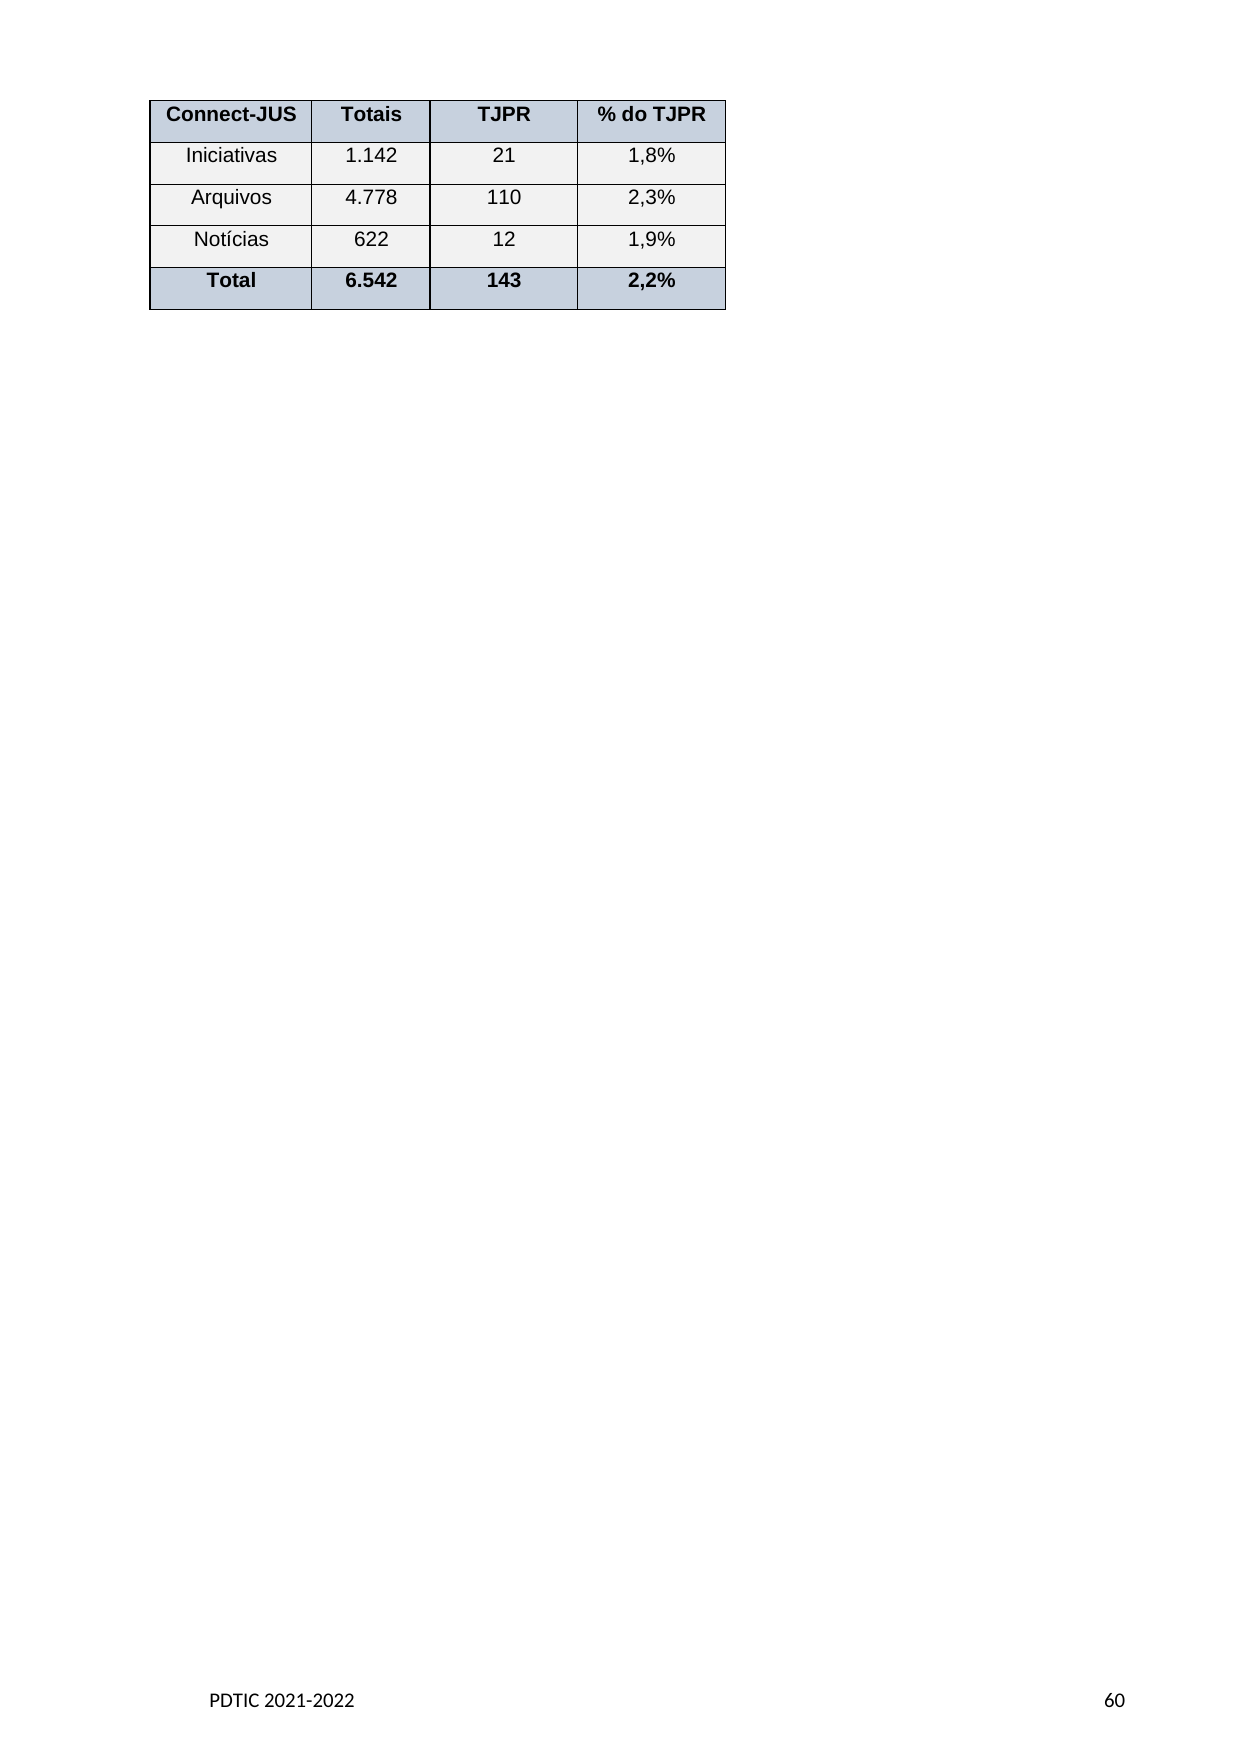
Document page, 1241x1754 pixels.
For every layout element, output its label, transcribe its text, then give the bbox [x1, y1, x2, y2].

table_cell 2,2% [578, 268, 725, 309]
table_cell 2,3% [578, 185, 725, 225]
table_cell 1,8% [578, 143, 725, 184]
table_cell 1,9% [578, 226, 725, 267]
table_cell 6.542 [312, 268, 429, 309]
table_cell Total [151, 268, 311, 309]
table_cell 1.142 [312, 143, 429, 184]
table_cell 21 [431, 143, 577, 184]
table_cell 12 [431, 226, 577, 267]
table_cell Notícias [151, 226, 311, 267]
table_cell 622 [312, 226, 429, 267]
table_header Totais [312, 101, 429, 142]
table_cell Arquivos [151, 185, 311, 225]
table_cell 110 [431, 185, 577, 225]
table_cell 4.778 [312, 185, 429, 225]
table_header TJPR [431, 101, 577, 142]
table_header Connect-JUS [151, 101, 311, 142]
table_cell 143 [431, 268, 577, 309]
table_header % do TJPR [578, 101, 725, 142]
table_cell Iniciativas [151, 143, 311, 184]
